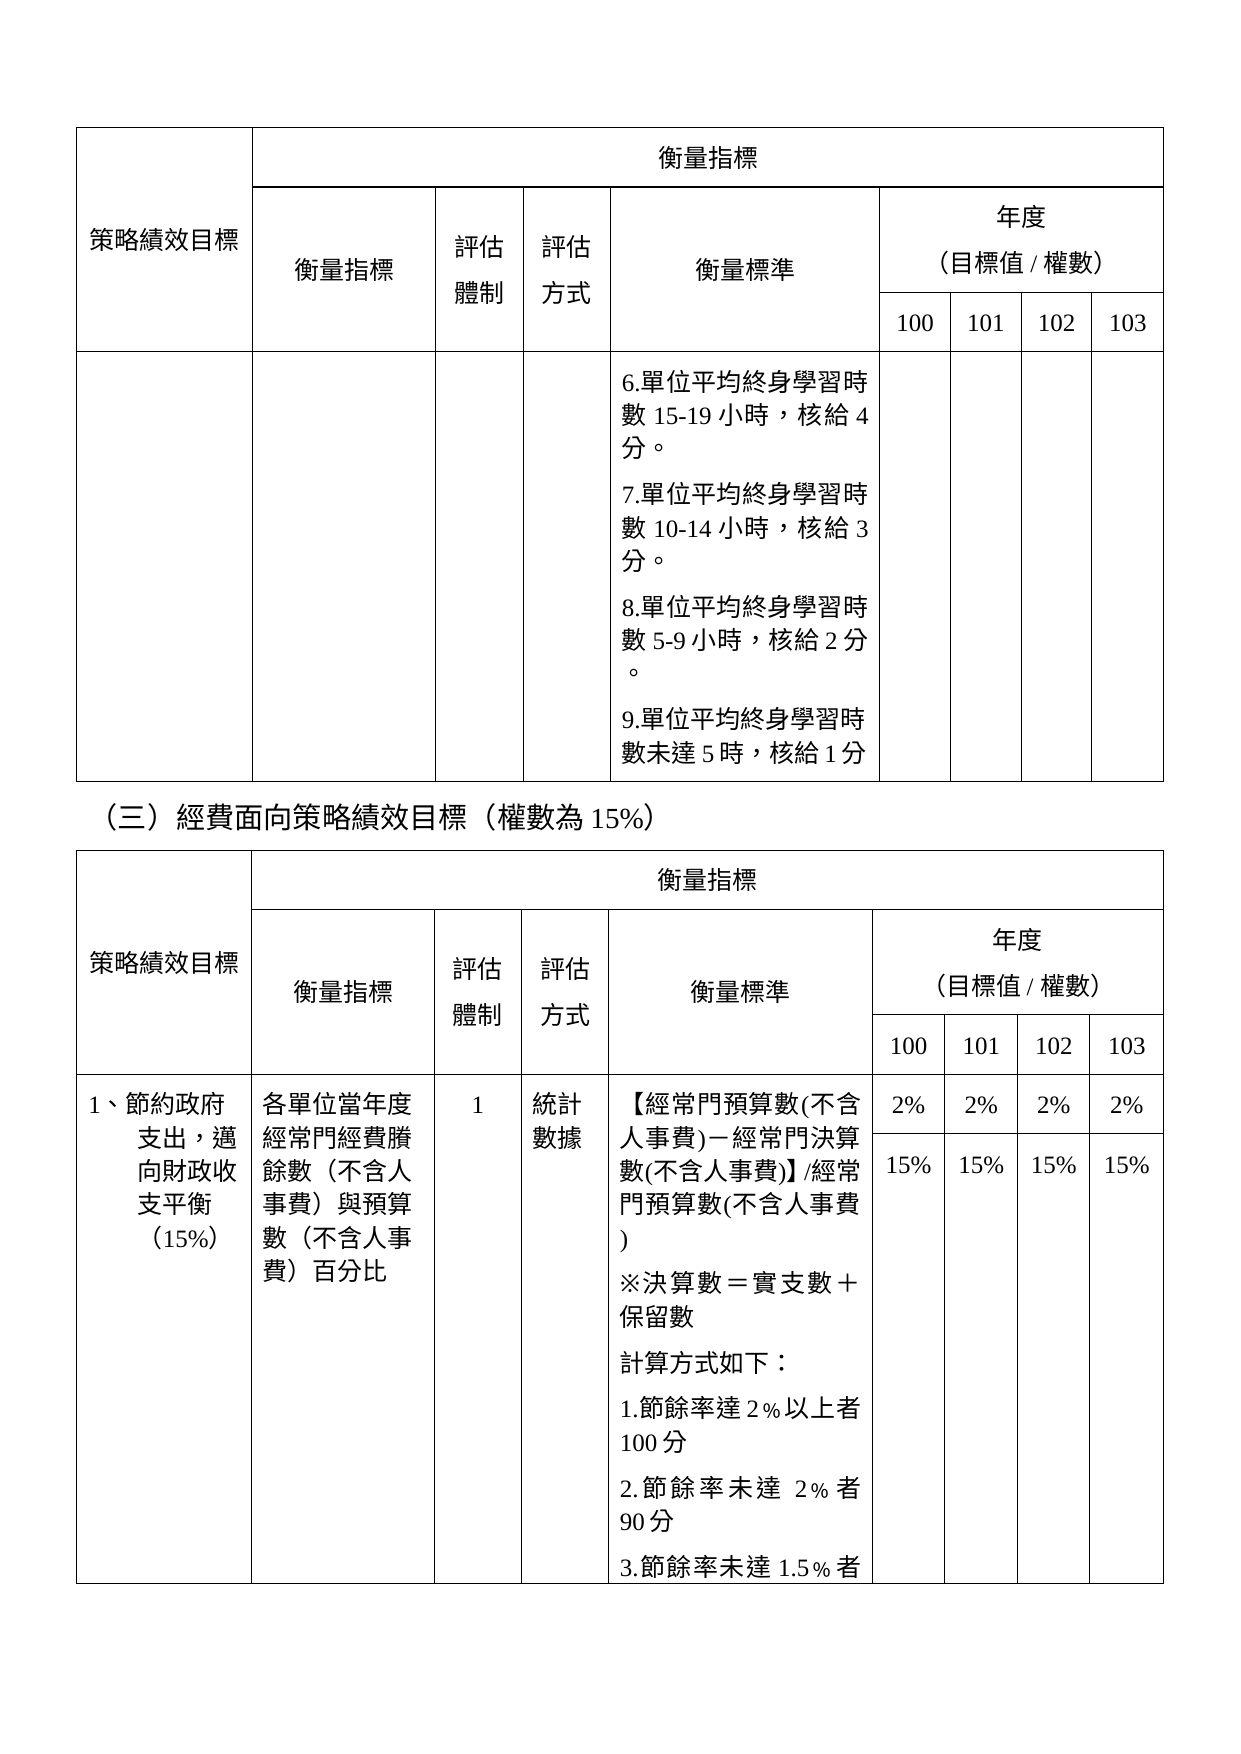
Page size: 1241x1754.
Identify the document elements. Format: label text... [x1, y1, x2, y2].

table_cell 衡量指標 [252, 910, 434, 1073]
table_cell 1 [435, 1075, 521, 1583]
table_cell 2% [1090, 1075, 1163, 1133]
table_cell 101 [951, 293, 1021, 351]
table_cell 衡量標準 [609, 910, 872, 1073]
table_cell [436, 352, 523, 781]
table_cell [253, 352, 435, 781]
table_cell [524, 352, 610, 781]
table_cell 15% [1018, 1134, 1089, 1583]
text （三）經費面向策略績效目標（權數為15%） [88, 795, 1152, 837]
table_cell 2% [1018, 1075, 1089, 1133]
table_cell 102 [1018, 1015, 1089, 1073]
table_cell [951, 352, 1021, 781]
table_cell 各單位當年度經常門經費賸餘數（不含人事費）與預算數（不含人事費）百分比 [252, 1075, 434, 1583]
table_cell 【經常門預算數(不含人事費)－經常門決算數(不含人事費)】/經常門預算數(不含人事費) ※決算數＝實支數＋保留數 計算方式如下： 1.節餘率達2﹪以上者100分 2.節餘率未達 2﹪者 90分 3.節餘率未達1.5﹪者 [609, 1075, 872, 1583]
table_header 衡量指標 [252, 851, 1163, 909]
table_cell 100 [873, 1015, 944, 1073]
table_cell 103 [1092, 293, 1163, 351]
table_cell 103 [1090, 1015, 1163, 1073]
table_cell 6.單位平均終身學習時數15-19小時，核給4分。 7.單位平均終身學習時數10-14小時，核給3分。 8.單位平均終身學習時數5-9小時，核給2分。 9.單位平均終身學習時數未達5時，核給1分 [611, 352, 879, 781]
table_header 策略績效目標 [77, 851, 251, 1073]
table_cell 統計數據 [522, 1075, 608, 1583]
table_header 策略績效目標 [77, 128, 252, 351]
table_cell 評估 體制 [435, 910, 521, 1073]
table_header 衡量指標 [253, 128, 1163, 186]
table_cell 評估 體制 [436, 188, 523, 351]
table_cell 評估 方式 [522, 910, 608, 1073]
table_cell 評估 方式 [524, 188, 610, 351]
table_cell 2% [945, 1075, 1017, 1133]
table_cell 2% [873, 1075, 944, 1133]
table_cell 衡量指標 [253, 188, 435, 351]
table_cell 年度 （目標值 / 權數） [880, 188, 1163, 292]
table_cell 衡量標準 [611, 188, 879, 351]
table_cell [1092, 352, 1163, 781]
table_cell 節約政府支出，邁向財政收支平衡（15%） [77, 1075, 251, 1583]
table_cell 15% [1090, 1134, 1163, 1583]
table_cell 102 [1022, 293, 1091, 351]
table_cell 101 [945, 1015, 1017, 1073]
table_cell 15% [873, 1134, 944, 1583]
table_cell [880, 352, 950, 781]
table_cell 100 [880, 293, 950, 351]
table_cell [77, 352, 252, 781]
table_cell 15% [945, 1134, 1017, 1583]
table_cell 年度 （目標值 / 權數） [873, 910, 1163, 1014]
table_cell [1022, 352, 1091, 781]
